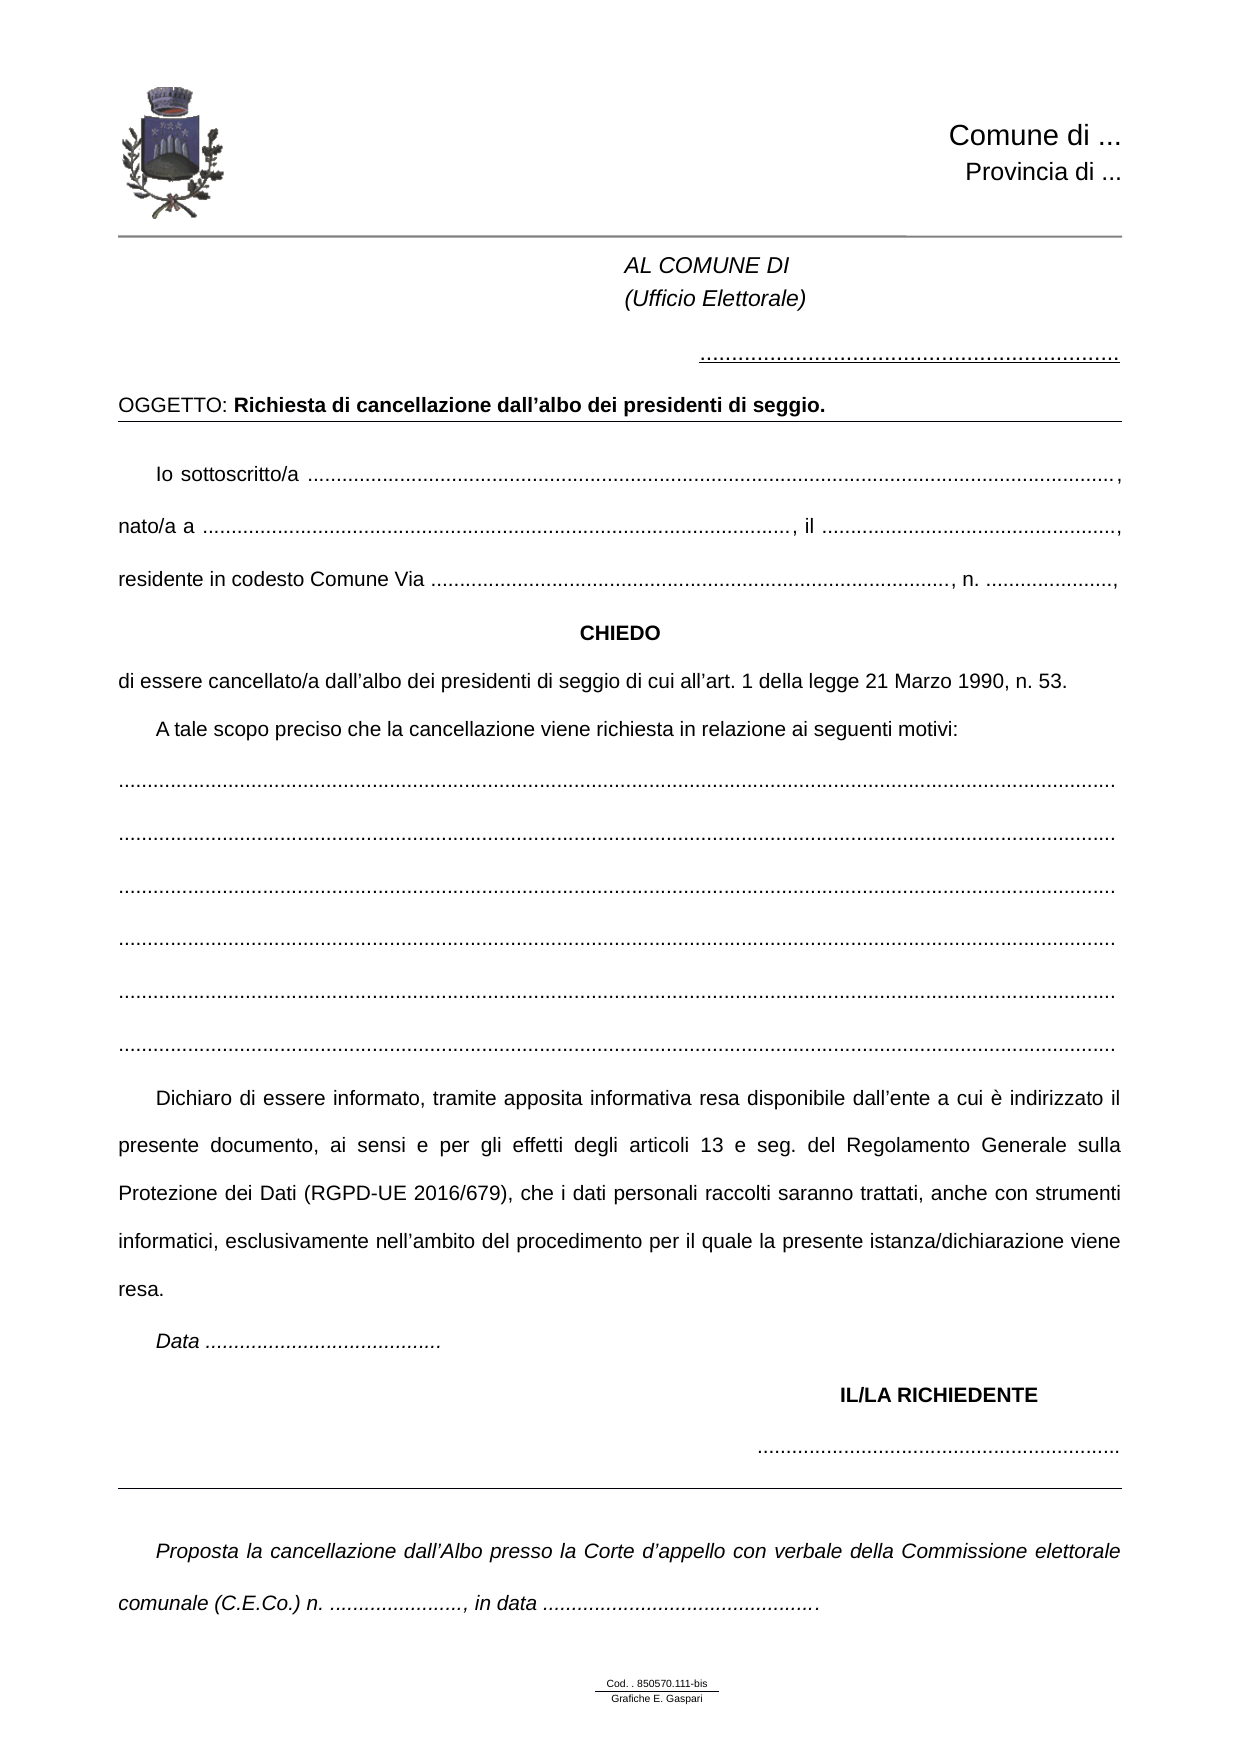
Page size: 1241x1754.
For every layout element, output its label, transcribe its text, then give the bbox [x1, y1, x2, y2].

text Provincia di ... [224, 157, 1122, 185]
text A tale scopo preciso che la cancellazione viene richiesta in relazione ai seguenti motivi: [118, 716, 1122, 740]
text ............................................................................................................................................................................. ............................................................................................................................................................................. ............................................................................................................................................................................. ............................................................................................................................................................................. ............................................................................................................................................................................. ............................................................................................................................................................................. [118, 764, 1122, 1057]
text ............................................................... [756, 1430, 1122, 1459]
text Proposta la cancellazione dall’Albo presso la Corte d’appello con verbale della Commissione elettorale comunale (C.E.Co.) n. ......................., in data ................................................ [118, 1536, 1122, 1616]
subtitle AL COMUNE DI [624, 252, 1122, 278]
text (Ufficio Elettorale) [624, 285, 1122, 311]
subtitle CHIEDO [118, 621, 1122, 644]
text .................................................................. [624, 337, 1122, 366]
subtitle IL/LA RICHIEDENTE [756, 1382, 1122, 1406]
text Data ......................................... [118, 1325, 1122, 1354]
text di essere cancellato/a dall’albo dei presidenti di seggio di cui all’art. 1 della legge 21 Marzo 1990, n. 53. [118, 668, 1122, 692]
picture [122, 87, 224, 219]
text Dichiaro di essere informato, tramite apposita informativa resa disponibile dall’ente a cui è indirizzato il presente documento, ai sensi e per gli effetti degli articoli 13 e seg. del Regolamento Generale sulla Protezione dei Dati (RGPD-UE 2016/679), che i dati personali raccolti saranno trattati, anche con strumenti informatici, esclusivamente nell’ambito del procedimento per il quale la presente istanza/dichiarazione viene resa. [118, 1085, 1122, 1301]
text Comune di ... [224, 118, 1122, 152]
text Io sottoscritto/a ............................................................................................................................................, nato/a a ......................................................................................................, il ..................................................., residente in codesto Comune Via .........................................................................................., n. ......................, [118, 458, 1122, 592]
text OGGETTO: Richiesta di cancellazione dall’albo dei presidenti di seggio. [118, 393, 1122, 421]
